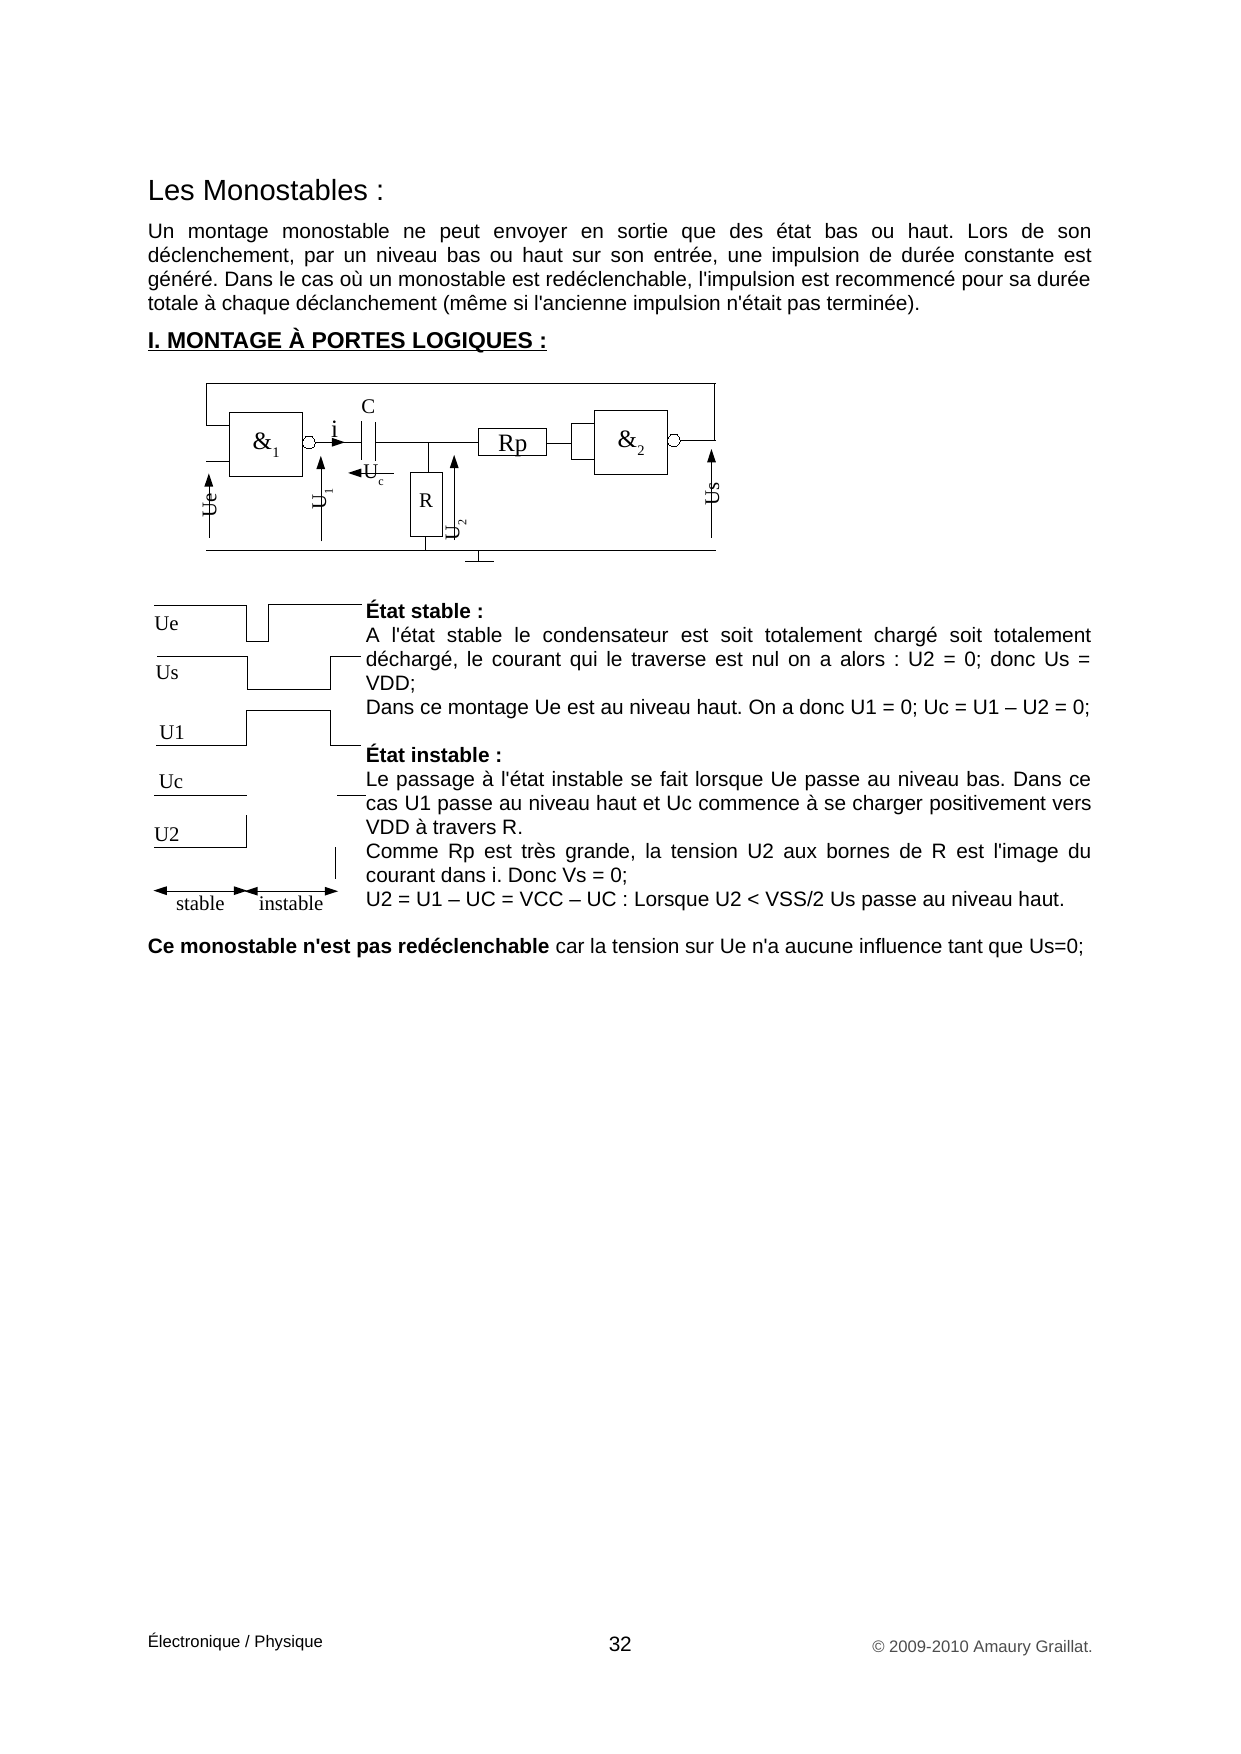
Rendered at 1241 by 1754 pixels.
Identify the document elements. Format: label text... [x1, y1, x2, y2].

subtitle I. Montage à portes logiques : [148, 327, 1093, 353]
text Le passage à l'état instable se fait lorsque Ue passe au niveau bas. Dans ce cas U1 passe au niveau haut et Uc commence à se charger positivement vers VDD à travers R. [148, 767, 1093, 838]
text Un montage monostable ne peut envoyer en sortie que des état bas ou haut. Lors de son déclenchement, par un niveau bas ou haut sur son entrée, une impulsion de durée constante est généré. Dans le cas où un monostable est redéclenchable, l'impulsion est recommencé pour sa durée totale à chaque déclanchement (même si l'ancienne impulsion n'était pas terminée). [148, 219, 1093, 314]
text Dans ce montage Ue est au niveau haut. On a donc U1 = 0; Uc = U1 – U2 = 0; [148, 695, 1093, 719]
subtitle Les Monostables : [148, 173, 1093, 206]
text Ce monostable n'est pas redéclenchable car la tension sur Ue n'a aucune influence tant que Us=0; [148, 934, 1093, 958]
text U2 = U1 – UC = VCC – UC : Lorsque U2 < VSS/2 Us passe au niveau haut. [148, 886, 1093, 910]
text Comme Rp est très grande, la tension U2 aux bornes de R est l'image du courant dans i. Donc Vs = 0; [148, 838, 1093, 886]
text A l'état stable le condensateur est soit totalement chargé soit totalement déchargé, le courant qui le traverse est nul on a alors : U2 = 0; donc Us = VDD; [148, 623, 1093, 695]
text État instable : [148, 743, 1093, 767]
text État stable : [148, 599, 1093, 623]
